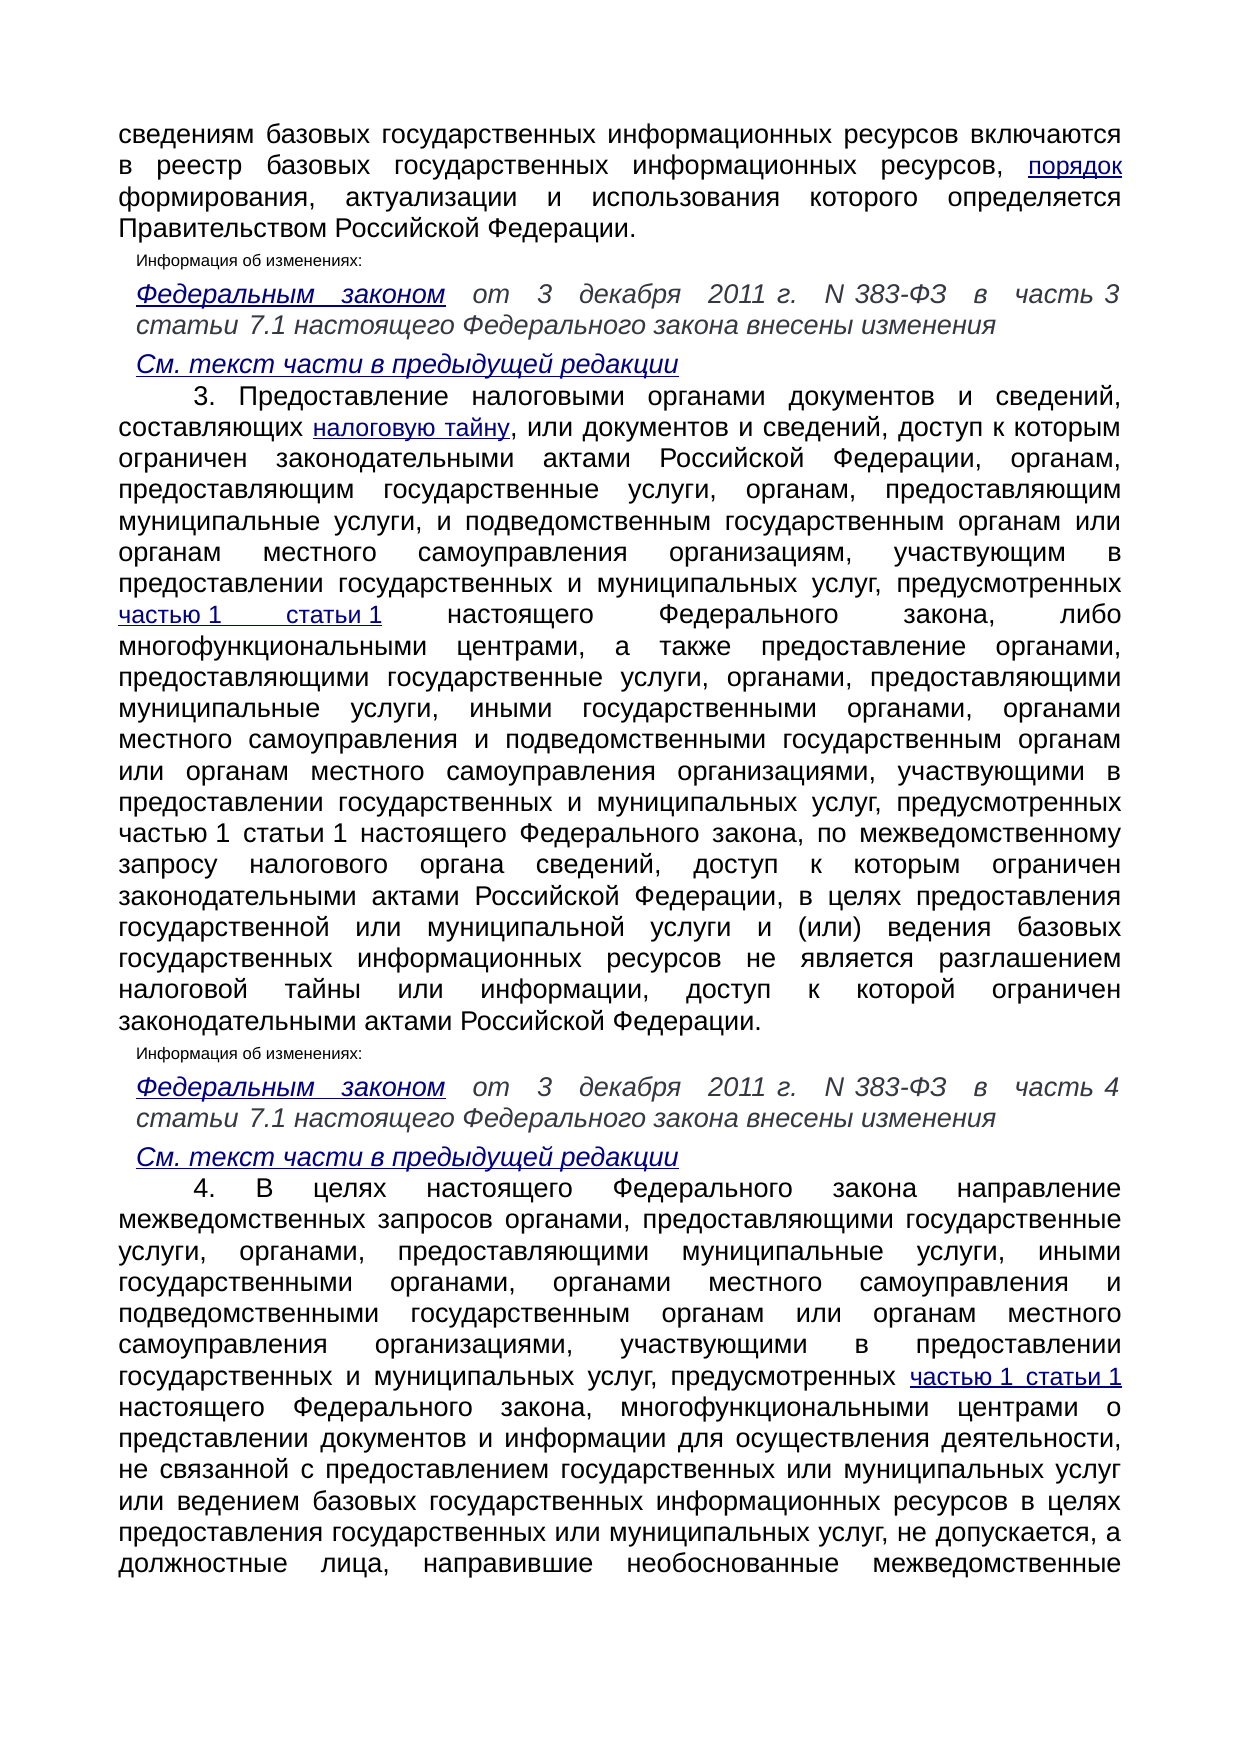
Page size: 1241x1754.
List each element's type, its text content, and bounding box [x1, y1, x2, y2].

text Информация об изменениях: [136, 251, 1122, 270]
text Информация об изменениях: [136, 1043, 1122, 1063]
text См. текст части в предыдущей редакции [136, 348, 1122, 379]
text сведениям базовых государственных информационных ресурсов включаются в реестр базовых государственных информационных ресурсов, порядок формирования, актуализации и использования которого определяется Правительством Российской Федерации. [118, 118, 1122, 243]
text Федеральным законом от 3 декабря 2011 г. N 383-ФЗ в часть 4 статьи 7.1 настоящего Федерального закона внесены изменения [136, 1071, 1122, 1133]
text 4. В целях настоящего Федерального закона направление межведомственных запросов органами, предоставляющими государственные услуги, органами, предоставляющими муниципальные услуги, иными государственными органами, органами местного самоуправления и подведомственными государственным органам или органам местного самоуправления организациями, участвующими в предоставлении государственных и муниципальных услуг, предусмотренных частью 1 статьи 1 настоящего Федерального закона, многофункциональными центрами о представлении документов и информации для осуществления деятельности, не связанной с предоставлением государственных или муниципальных услуг или ведением базовых государственных информационных ресурсов в целях предоставления государственных или муниципальных услуг, не допускается, а должностные лица, направившие необоснованные межведомственные [118, 1172, 1122, 1578]
text Федеральным законом от 3 декабря 2011 г. N 383-ФЗ в часть 3 статьи 7.1 настоящего Федерального закона внесены изменения [136, 278, 1122, 340]
text См. текст части в предыдущей редакции [136, 1141, 1122, 1172]
text 3. Предоставление налоговыми органами документов и сведений, составляющих налоговую тайну, или документов и сведений, доступ к которым ограничен законодательными актами Российской Федерации, органам, предоставляющим государственные услуги, органам, предоставляющим муниципальные услуги, и подведомственным государственным органам или органам местного самоуправления организациям, участвующим в предоставлении государственных и муниципальных услуг, предусмотренных частью 1 статьи 1 настоящего Федерального закона, либо многофункциональными центрами, а также предоставление органами, предоставляющими государственные услуги, органами, предоставляющими муниципальные услуги, иными государственными органами, органами местного самоуправления и подведомственными государственным органам или органам местного самоуправления организациями, участвующими в предоставлении государственных и муниципальных услуг, предусмотренных частью 1 статьи 1 настоящего Федерального закона, по межведомственному запросу налогового органа сведений, доступ к которым ограничен законодательными актами Российской Федерации, в целях предоставления государственной или муниципальной услуги и (или) ведения базовых государственных информационных ресурсов не является разглашением налоговой тайны или информации, доступ к которой ограничен законодательными актами Российской Федерации. [118, 379, 1122, 1036]
